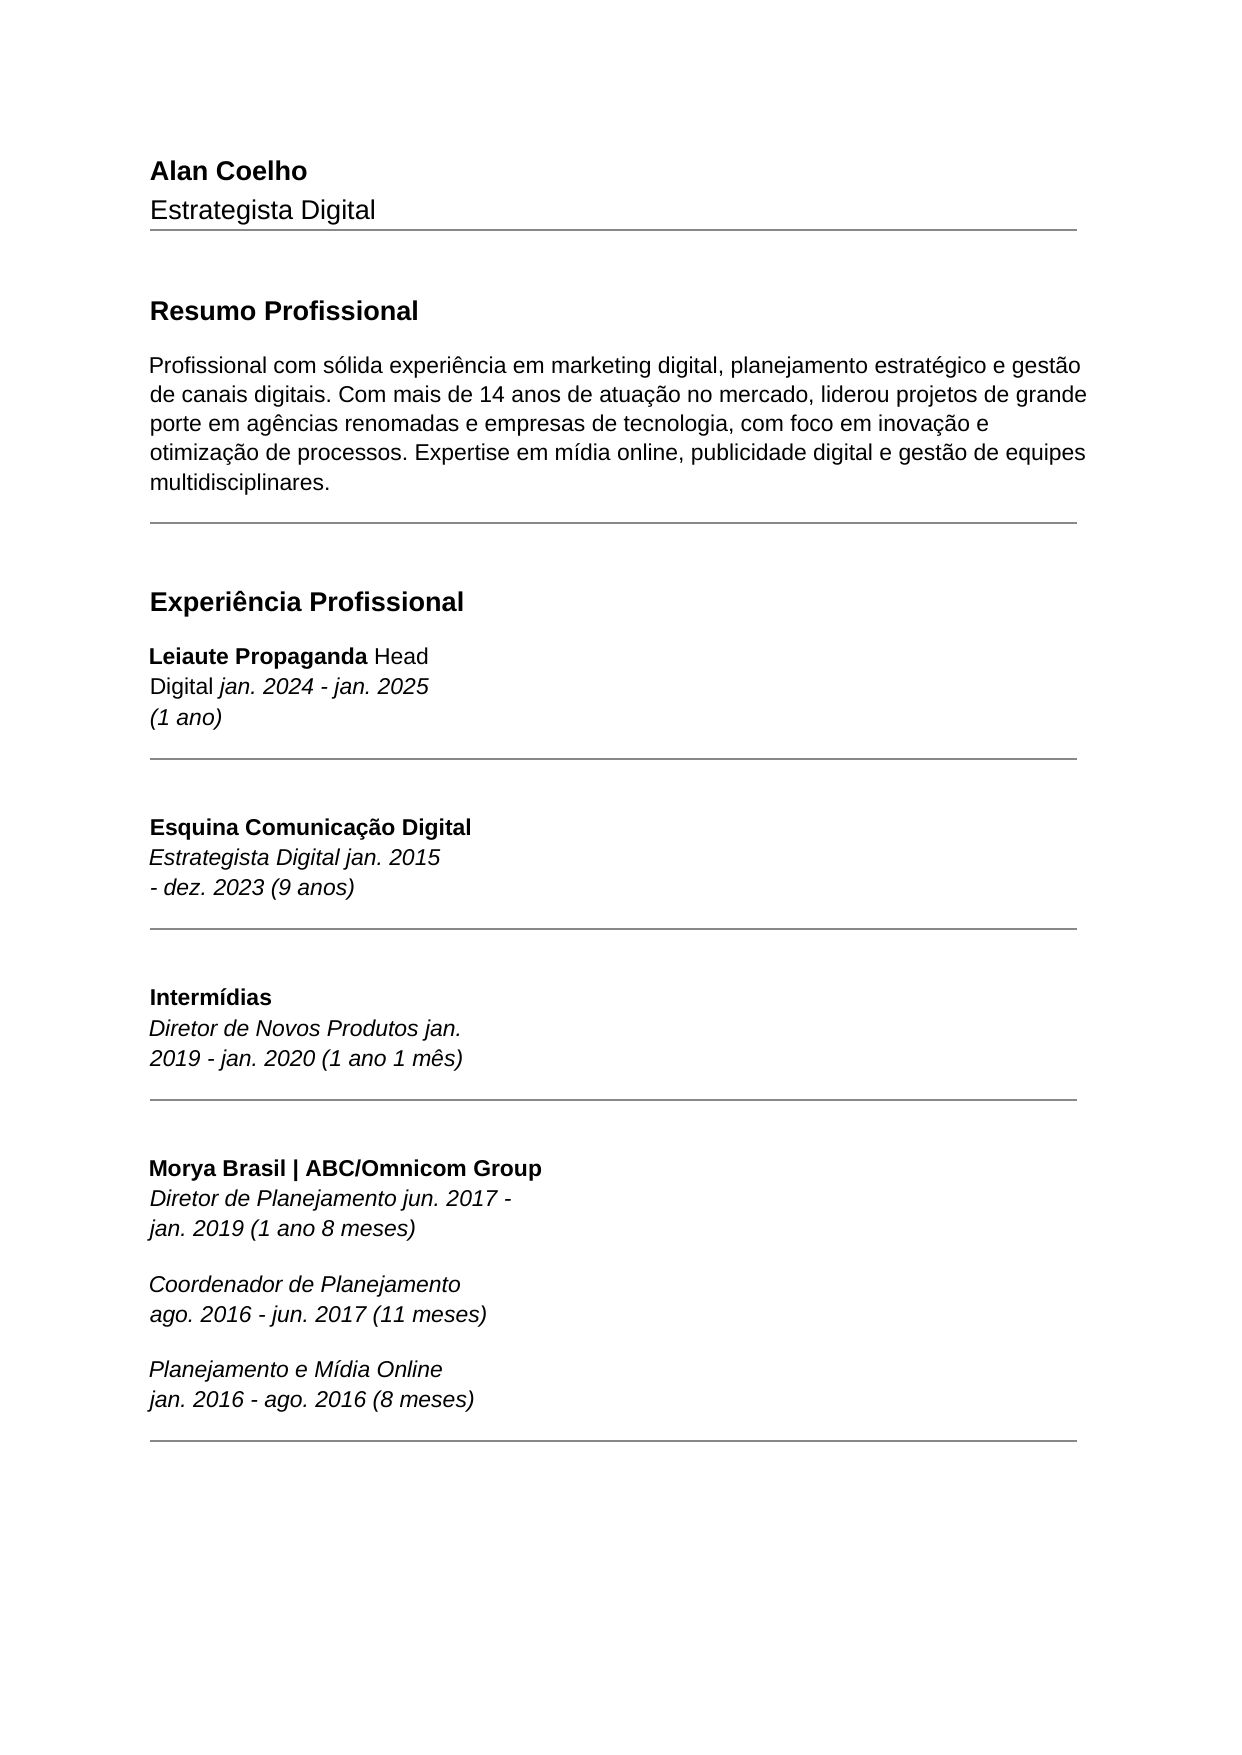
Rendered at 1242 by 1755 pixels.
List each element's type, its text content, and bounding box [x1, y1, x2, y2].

subtitle Experiência Profissional [149, 586, 1098, 618]
text Planejamento e Mídia Online jan. 2016 - ago. 2016 (8 meses) [148, 1356, 487, 1413]
text Coordenador de Planejamento ago. 2016 - jun. 2017 (11 meses) [148, 1271, 508, 1327]
text Leiaute Propaganda Head Digital jan. 2024 - jan. 2025 (1 ano) [148, 643, 438, 730]
subtitle Intermídias [149, 984, 1098, 1011]
subtitle Resumo Profissional [149, 295, 1098, 326]
text Estrategista Digital jan. 2015 - dez. 2023 (9 anos) [148, 844, 456, 901]
subtitle Esquina Comunicação Digital [149, 814, 1098, 840]
subtitle Alan Coelho [149, 155, 1098, 186]
text Diretor de Novos Produtos jan. 2019 - jan. 2020 (1 ano 1 mês) [148, 1014, 508, 1071]
text Morya Brasil | ABC/Omnicom Group Diretor de Planejamento jun. 2017 - jan. 2019 (1 ano 8 meses) [148, 1155, 543, 1242]
text Estrategista Digital [150, 192, 1098, 225]
text Profissional com sólida experiência em marketing digital, planejamento estratégico e gestão de canais digitais. Com mais de 14 anos de atuação no mercado, liderou projetos de grande porte em agências renomadas e empresas de tecnologia, com foco em inovação e otimização de processos. Expertise em mídia online, publicidade digital e gestão de equipes multidisciplinares. [148, 352, 1098, 495]
